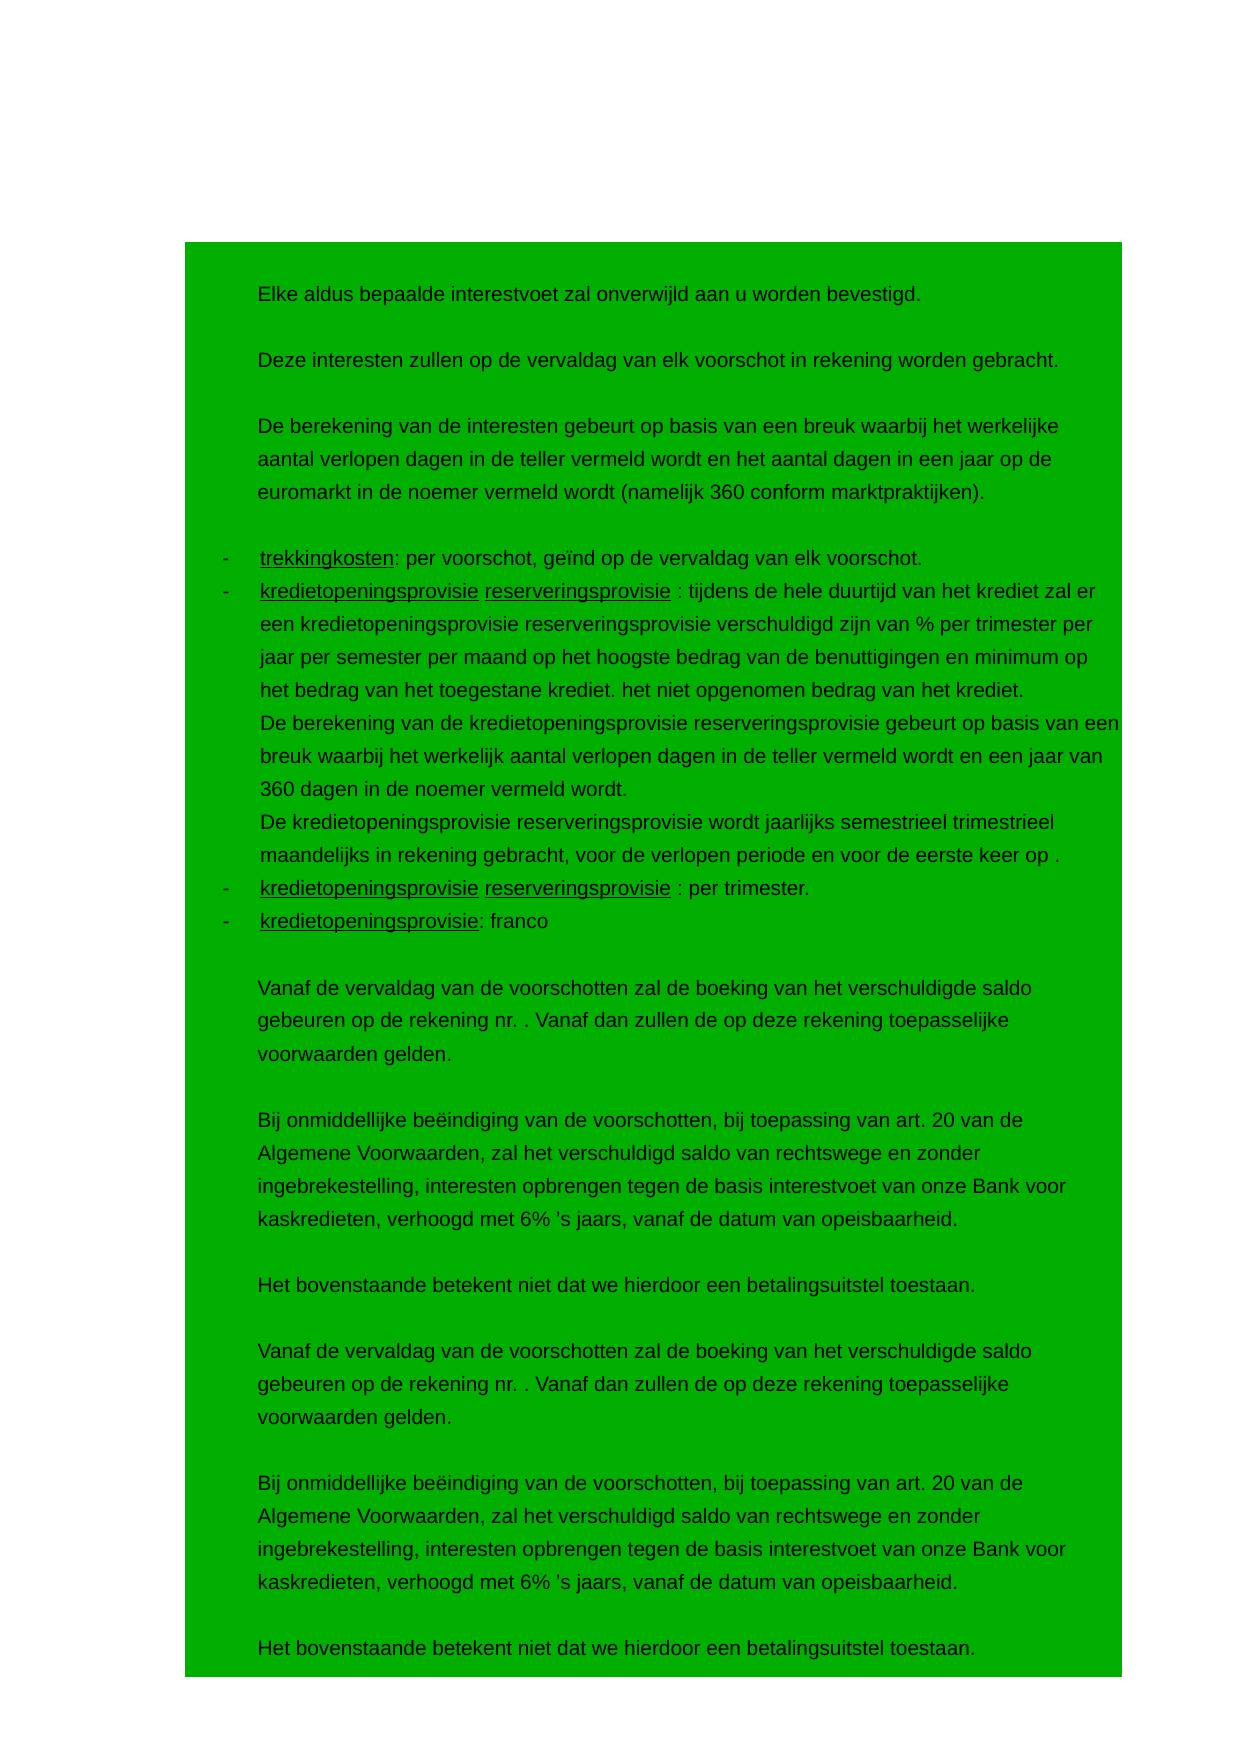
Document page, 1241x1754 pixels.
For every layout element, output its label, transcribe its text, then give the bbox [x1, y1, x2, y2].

text Het bovenstaande betekent niet dat we hierdoor een betalingsuitstel toestaan. [257, 1629, 1122, 1662]
text Vanaf de vervaldag van de voorschotten zal de boeking van het verschuldigde saldo gebeuren op de rekening nr. . Vanaf dan zullen de op deze rekening toepasselijke voorwaarden gelden. [257, 936, 1122, 1068]
list trekkingkosten: per voorschot, geïnd op de vervaldag van elk voorschot. [222, 539, 1122, 572]
list kredietopeningsprovisie reserveringsprovisie : tijdens de hele duurtijd van het krediet zal er een kredietopeningsprovisie reserveringsprovisie verschuldigd zijn van % per trimester per jaar per semester per maand op het hoogste bedrag van de benuttigingen en minimum op het bedrag van het toegestane krediet. het niet opgenomen bedrag van het krediet. De berekening van de kredietopeningsprovisie reserveringsprovisie gebeurt op basis van een breuk waarbij het werkelijk aantal verlopen dagen in de teller vermeld wordt en een jaar van 360 dagen in de noemer vermeld wordt. De kredietopeningsprovisie reserveringsprovisie wordt jaarlijks semestrieel trimestrieel maandelijks in rekening gebracht, voor de verlopen periode en voor de eerste keer op . [222, 572, 1122, 869]
text Het bovenstaande betekent niet dat we hierdoor een betalingsuitstel toestaan. [257, 1266, 1122, 1299]
list Elke aldus bepaalde interestvoet zal onverwijld aan u worden bevestigd. Deze interesten zullen op de vervaldag van elk voorschot in rekening worden gebracht. De berekening van de interesten gebeurt op basis van een breuk waarbij het werkelijke aantal verlopen dagen in de teller vermeld wordt en het aantal dagen in een jaar op de euromarkt in de noemer vermeld wordt (namelijk 360 conform marktpraktijken). [257, 242, 1122, 539]
list kredietopeningsprovisie reserveringsprovisie : per trimester. [222, 869, 1122, 902]
text Bij onmiddellijke beëindiging van de voorschotten, bij toepassing van art. 20 van de Algemene Voorwaarden, zal het verschuldigd saldo van rechtswege en zonder ingebrekestelling, interesten opbrengen tegen de basis interestvoet van onze Bank voor kaskredieten, verhoogd met 6% ’s jaars, vanaf de datum van opeisbaarheid. [257, 1464, 1122, 1596]
text Vanaf de vervaldag van de voorschotten zal de boeking van het verschuldigde saldo gebeuren op de rekening nr. . Vanaf dan zullen de op deze rekening toepasselijke voorwaarden gelden. [257, 1299, 1122, 1431]
list kredietopeningsprovisie: franco [222, 902, 1122, 936]
text Bij onmiddellijke beëindiging van de voorschotten, bij toepassing van art. 20 van de Algemene Voorwaarden, zal het verschuldigd saldo van rechtswege en zonder ingebrekestelling, interesten opbrengen tegen de basis interestvoet van onze Bank voor kaskredieten, verhoogd met 6% ’s jaars, vanaf de datum van opeisbaarheid. [257, 1101, 1122, 1233]
